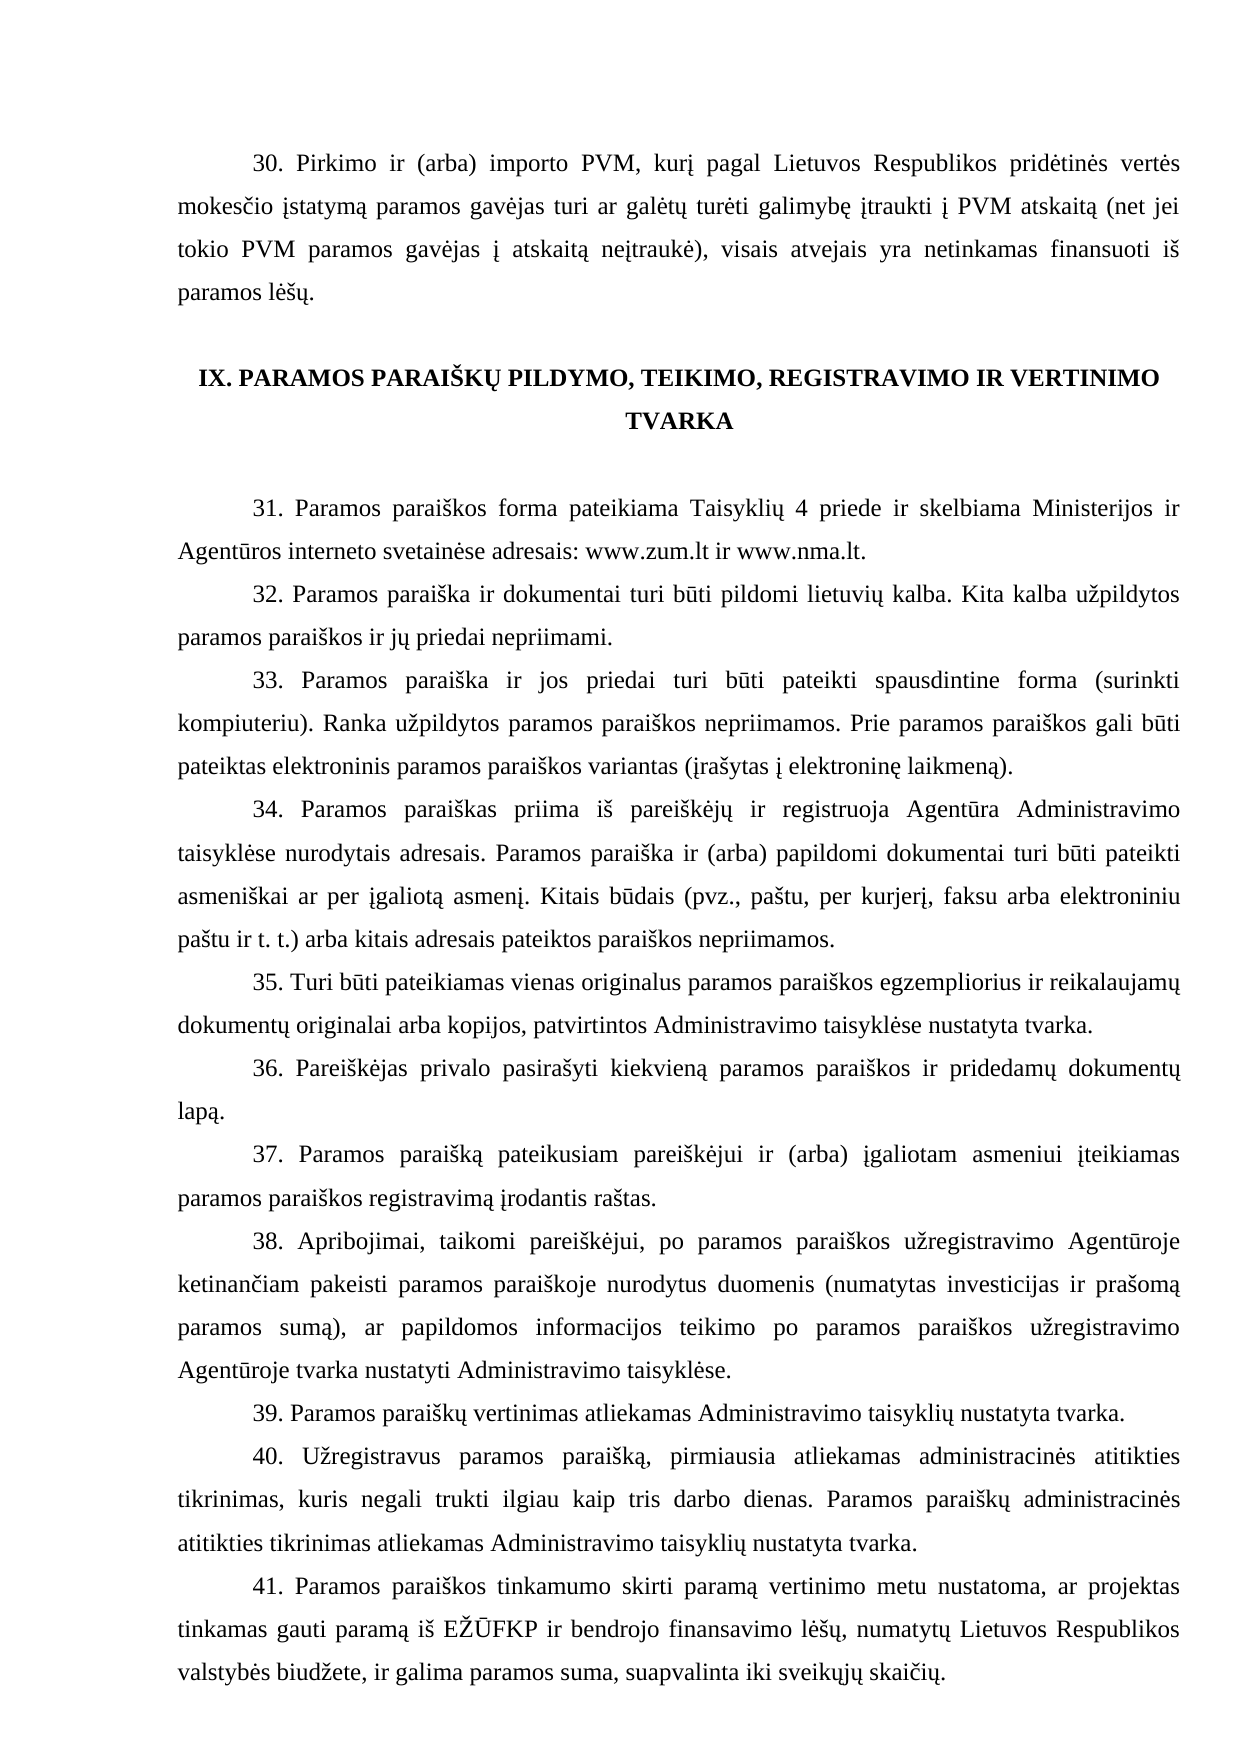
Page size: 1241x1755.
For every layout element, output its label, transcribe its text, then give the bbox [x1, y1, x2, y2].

text IX. PARAMOS PARAIŠKŲ PILDYMO, TEIKIMO, REGISTRAVIMO IR VERTINIMO TVARKA [177, 363, 1181, 435]
text 33. Paramos paraiška ir jos priedai turi būti pateikti spausdintine forma (surinkti kompiuteriu). Ranka užpildytos paramos paraiškos nepriimamos. Prie paramos paraiškos gali būti pateiktas elektroninis paramos paraiškos variantas (įrašytas į elektroninę laikmeną). [177, 665, 1181, 780]
text 36. Pareiškėjas privalo pasirašyti kiekvieną paramos paraiškos ir pridedamų dokumentų lapą. [177, 1053, 1181, 1125]
text 41. Paramos paraiškos tinkamumo skirti paramą vertinimo metu nustatoma, ar projektas tinkamas gauti paramą iš EŽŪFKP ir bendrojo finansavimo lėšų, numatytų Lietuvos Respublikos valstybės biudžete, ir galima paramos suma, suapvalinta iki sveikųjų skaičių. [177, 1571, 1181, 1686]
text 39. Paramos paraiškų vertinimas atliekamas Administravimo taisyklių nustatyta tvarka. [177, 1398, 1181, 1427]
text 35. Turi būti pateikiamas vienas originalus paramos paraiškos egzempliorius ir reikalaujamų dokumentų originalai arba kopijos, patvirtintos Administravimo taisyklėse nustatyta tvarka. [177, 967, 1181, 1039]
text 30. Pirkimo ir (arba) importo PVM, kurį pagal Lietuvos Respublikos pridėtinės vertės mokesčio įstatymą paramos gavėjas turi ar galėtų turėti galimybę įtraukti į PVM atskaitą (net jei tokio PVM paramos gavėjas į atskaitą neįtraukė), visais atvejais yra netinkamas finansuoti iš paramos lėšų. [177, 148, 1181, 306]
text 40. Užregistravus paramos paraišką, pirmiausia atliekamas administracinės atitikties tikrinimas, kuris negali trukti ilgiau kaip tris darbo dienas. Paramos paraiškų administracinės atitikties tikrinimas atliekamas Administravimo taisyklių nustatyta tvarka. [177, 1441, 1181, 1556]
text 38. Apribojimai, taikomi pareiškėjui, po paramos paraiškos užregistravimo Agentūroje ketinančiam pakeisti paramos paraiškoje nurodytus duomenis (numatytas investicijas ir prašomą paramos sumą), ar papildomos informacijos teikimo po paramos paraiškos užregistravimo Agentūroje tvarka nustatyti Administravimo taisyklėse. [177, 1226, 1181, 1384]
text 31. Paramos paraiškos forma pateikiama Taisyklių 4 priede ir skelbiama Ministerijos ir Agentūros interneto svetainėse adresais: www.zum.lt ir www.nma.lt. [177, 493, 1181, 564]
text 32. Paramos paraiška ir dokumentai turi būti pildomi lietuvių kalba. Kita kalba užpildytos paramos paraiškos ir jų priedai nepriimami. [177, 579, 1181, 651]
text 34. Paramos paraiškas priima iš pareiškėjų ir registruoja Agentūra Administravimo taisyklėse nurodytais adresais. Paramos paraiška ir (arba) papildomi dokumentai turi būti pateikti asmeniškai ar per įgaliotą asmenį. Kitais būdais (pvz., paštu, per kurjerį, faksu arba elektroniniu paštu ir t. t.) arba kitais adresais pateiktos paraiškos nepriimamos. [177, 794, 1181, 953]
text 37. Paramos paraišką pateikusiam pareiškėjui ir (arba) įgaliotam asmeniui įteikiamas paramos paraiškos registravimą įrodantis raštas. [177, 1139, 1181, 1211]
